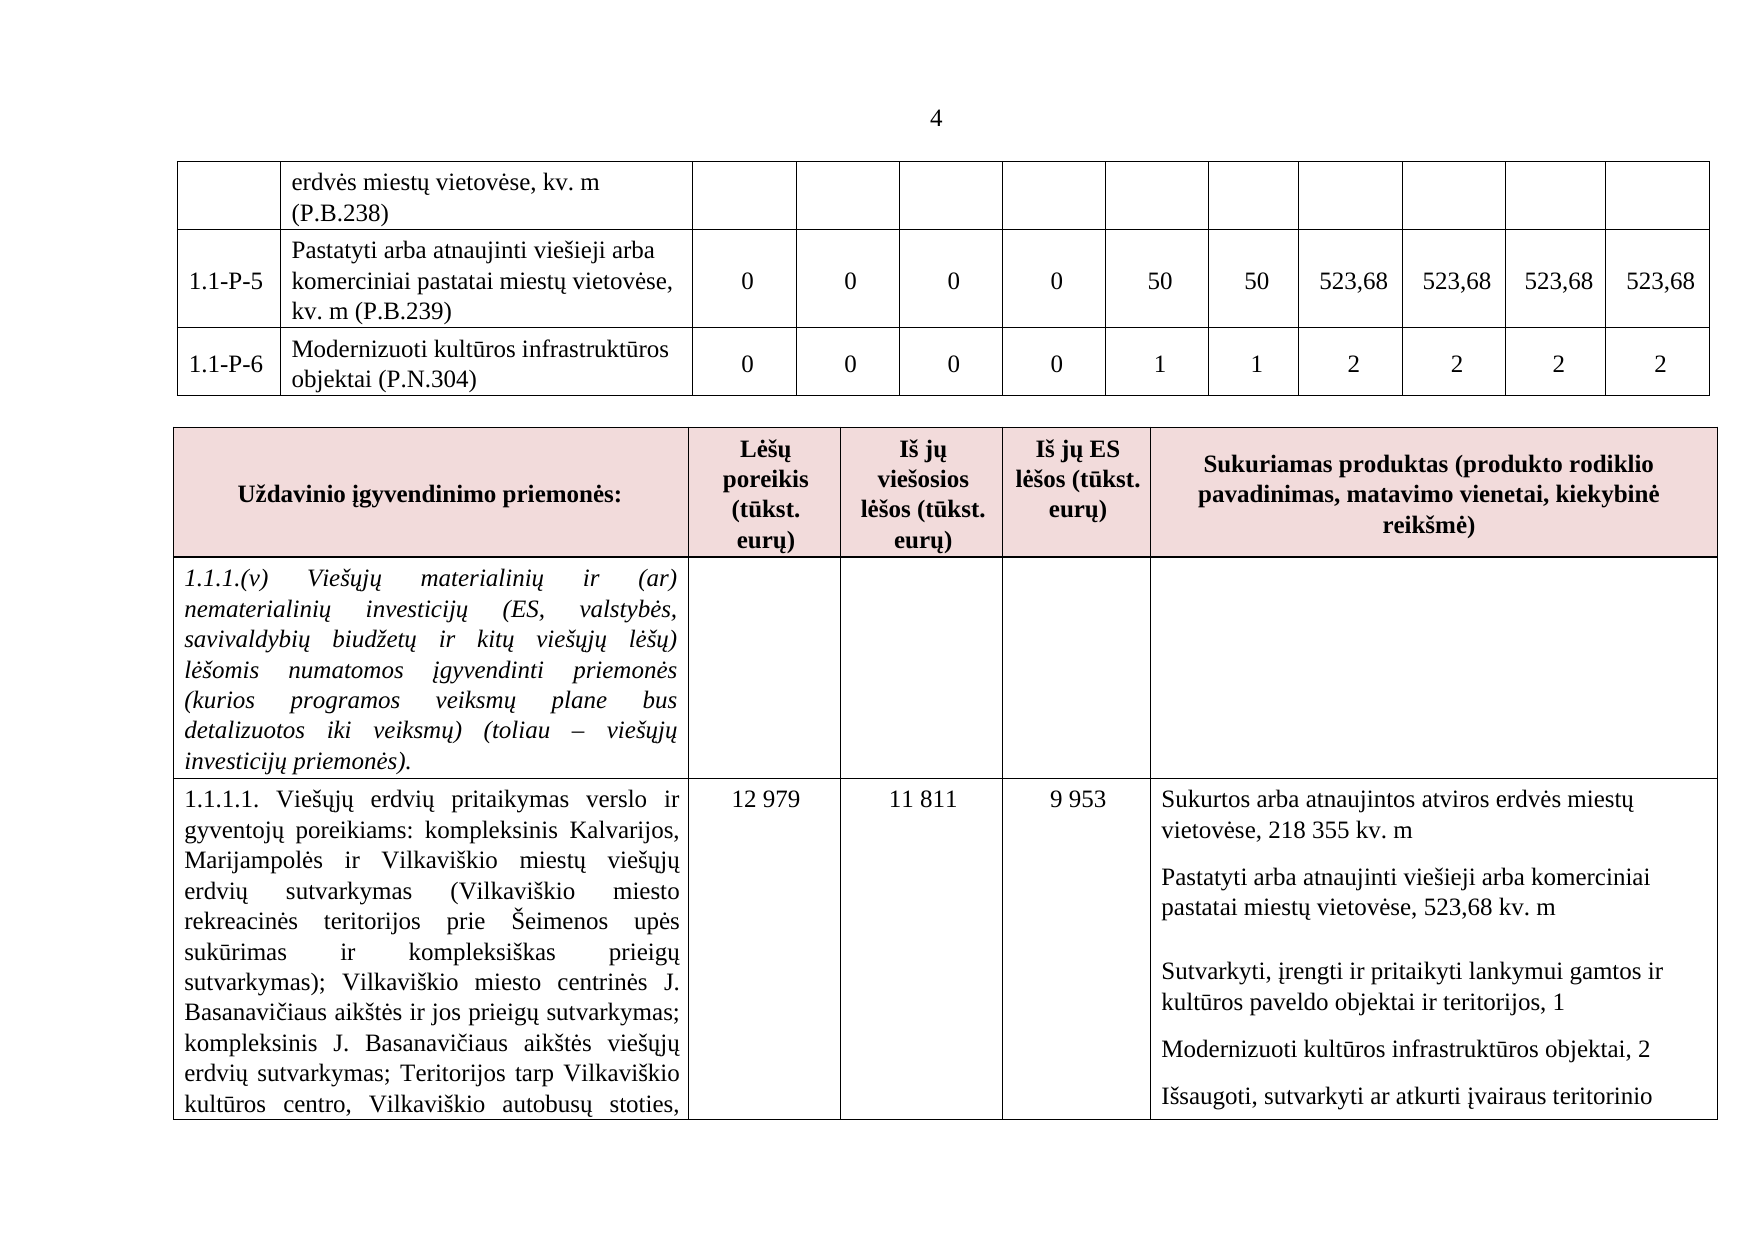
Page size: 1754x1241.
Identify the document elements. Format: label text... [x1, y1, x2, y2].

table_cell [1403, 162, 1505, 229]
table_cell [693, 162, 796, 229]
table_cell 523,68 [1606, 230, 1709, 327]
table_header Uždavinio įgyvendinimo priemonės: [174, 428, 688, 556]
table_cell 0 [693, 230, 796, 327]
table_cell 50 [1106, 230, 1208, 327]
table_cell 523,68 [1506, 230, 1605, 327]
table_cell 1 [1106, 328, 1208, 395]
table_cell Pastatyti arba atnaujinti viešieji arba komerciniai pastatai miestų vietovėse, kv. m (P.B.239) [281, 230, 692, 327]
table_cell 0 [797, 328, 899, 395]
table_cell 0 [1003, 230, 1105, 327]
table_cell [797, 162, 899, 229]
table_cell Modernizuoti kultūros infrastruktūros objektai (P.N.304) [281, 328, 692, 395]
table_cell 1.1-P-5 [178, 230, 280, 327]
table_cell 12 979 [689, 779, 840, 1118]
table_cell 1 [1209, 328, 1298, 395]
table_cell [178, 162, 280, 229]
table_cell 0 [1003, 328, 1105, 395]
table_cell 1.1.1.1. Viešųjų erdvių pritaikymas verslo ir gyventojų poreikiams: kompleksinis Kalvarijos, Marijampolės ir Vilkaviškio miestų viešųjų erdvių sutvarkymas (Vilkaviškio miesto rekreacinės teritorijos prie Šeimenos upės sukūrimas ir kompleksiškas prieigų sutvarkymas); Vilkaviškio miesto centrinės J. Basanavičiaus aikštės ir jos prieigų sutvarkymas; kompleksinis J. Basanavičiaus aikštės viešųjų erdvių sutvarkymas; Teritorijos tarp Vilkaviškio kultūros centro, Vilkaviškio autobusų stoties, [174, 779, 688, 1118]
table_cell 523,68 [1403, 230, 1505, 327]
table_cell 2 [1299, 328, 1402, 395]
table_header Iš jų viešosios lėšos (tūkst. eurų) [841, 428, 1002, 556]
table_cell 1.1-P-6 [178, 328, 280, 395]
table_cell [841, 558, 1002, 777]
table_cell 0 [693, 328, 796, 395]
table_cell 2 [1506, 328, 1605, 395]
table_cell [1299, 162, 1402, 229]
table_cell 0 [797, 230, 899, 327]
table_cell 523,68 [1299, 230, 1402, 327]
table_cell [1606, 162, 1709, 229]
table_header Lėšų poreikis (tūkst. eurų) [689, 428, 840, 556]
table_cell 2 [1606, 328, 1709, 395]
table_cell 11 811 [841, 779, 1002, 1118]
table_cell [1003, 162, 1105, 229]
table_cell erdvės miestų vietovėse, kv. m (P.B.238) [281, 162, 692, 229]
table_cell [900, 162, 1002, 229]
table_cell [1209, 162, 1298, 229]
table_header Sukuriamas produktas (produkto rodiklio pavadinimas, matavimo vienetai, kiekybinė reikšmė) [1151, 428, 1717, 556]
table_cell [1106, 162, 1208, 229]
table_cell 0 [900, 230, 1002, 327]
table_cell [1003, 558, 1150, 777]
table_cell [689, 558, 840, 777]
table_cell 1.1.1.(v) Viešųjų materialinių ir (ar) nematerialinių investicijų (ES, valstybės, savivaldybių biudžetų ir kitų viešųjų lėšų) lėšomis numatomos įgyvendinti priemonės (kurios programos veiksmų plane bus detalizuotos iki veiksmų) (toliau – viešųjų investicijų priemonės). [174, 558, 688, 777]
table_cell 2 [1403, 328, 1505, 395]
table_cell [1506, 162, 1605, 229]
table_header Iš jų ES lėšos (tūkst. eurų) [1003, 428, 1150, 556]
table_cell [1151, 558, 1717, 777]
table_cell 50 [1209, 230, 1298, 327]
table_cell 9 953 [1003, 779, 1150, 1118]
table_cell Sukurtos arba atnaujintos atviros erdvės miestų vietovėse, 218 355 kv. m Pastatyti arba atnaujinti viešieji arba komerciniai pastatai miestų vietovėse, 523,68 kv. m Sutvarkyti, įrengti ir pritaikyti lankymui gamtos ir kultūros paveldo objektai ir teritorijos, 1 Modernizuoti kultūros infrastruktūros objektai, 2 Išsaugoti, sutvarkyti ar atkurti įvairaus teritorinio [1151, 779, 1717, 1118]
table_cell 0 [900, 328, 1002, 395]
